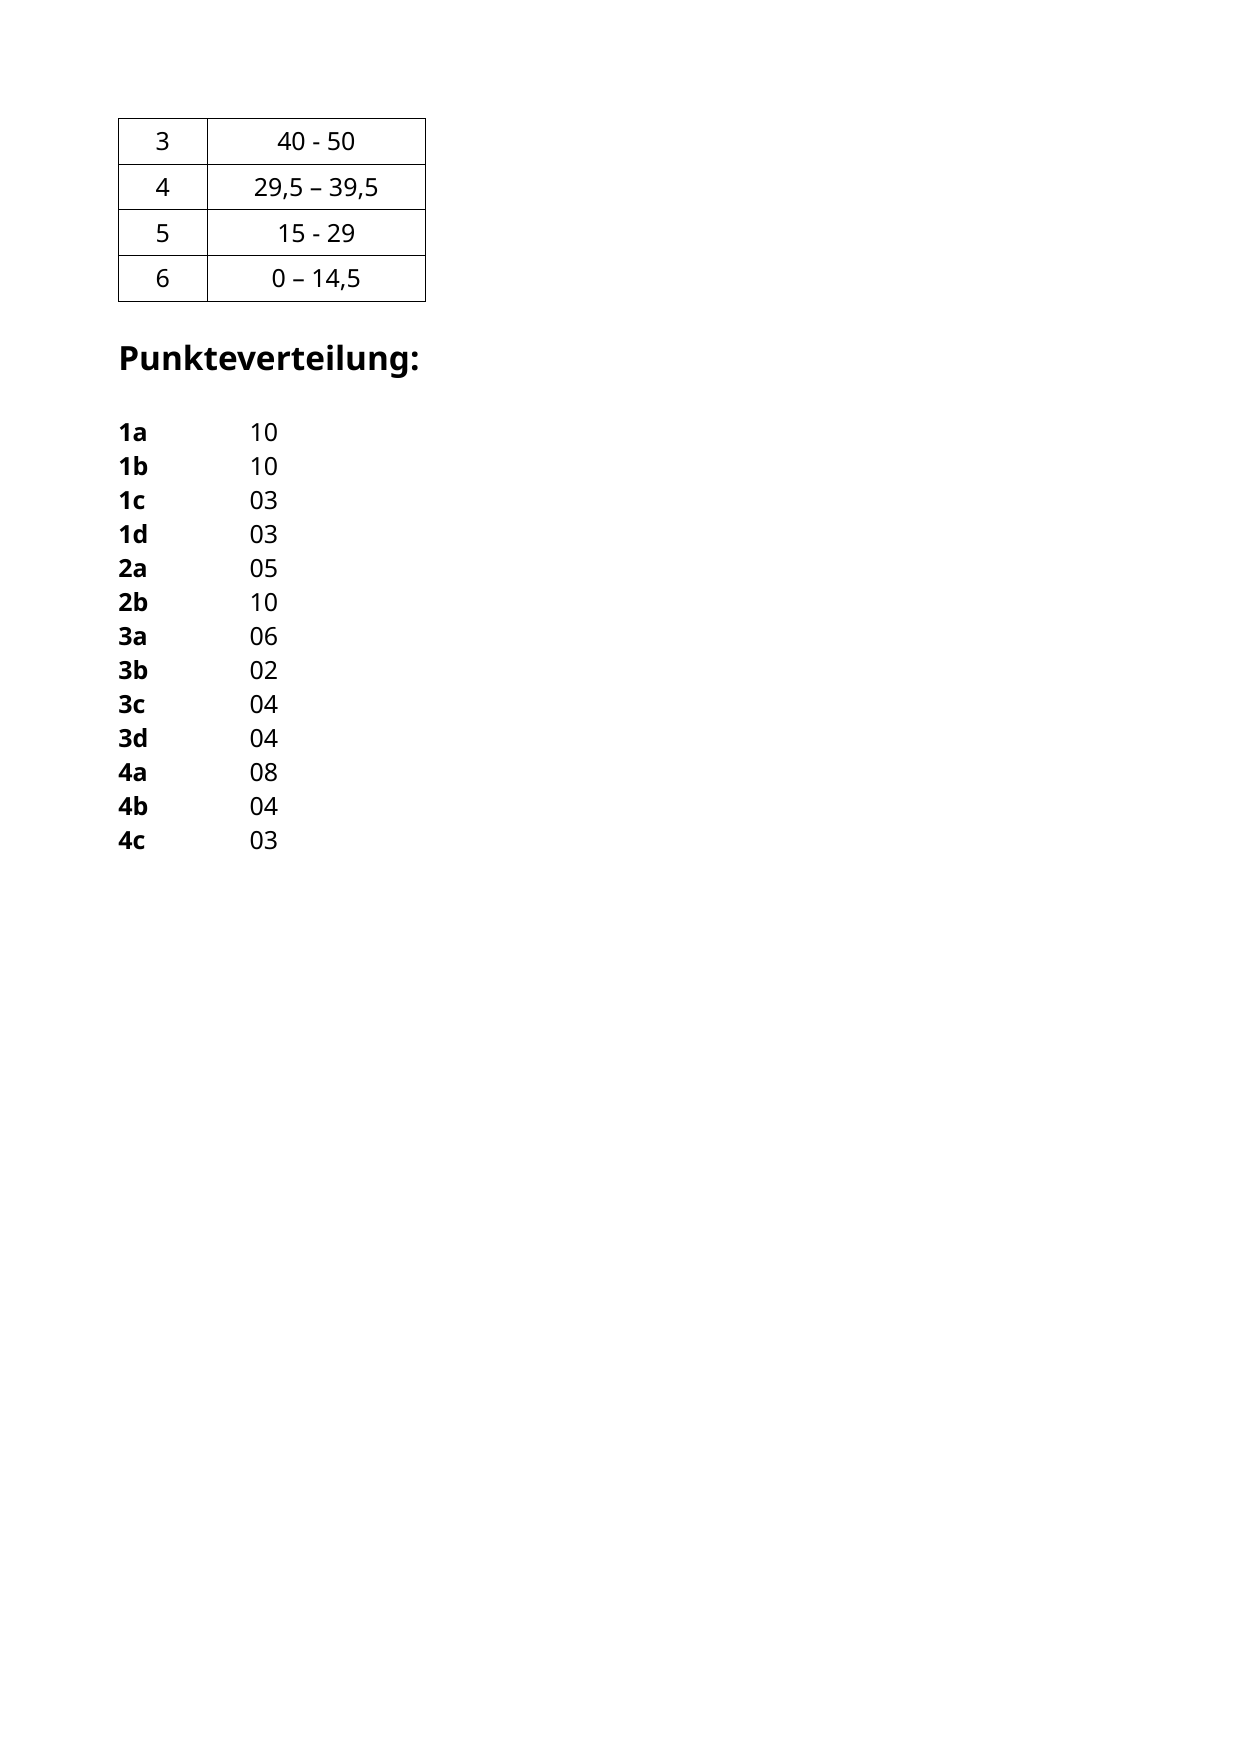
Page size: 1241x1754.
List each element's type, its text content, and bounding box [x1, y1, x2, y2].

text Punkteverteilung: [118, 335, 1122, 380]
table_cell 40 - 50 [208, 119, 425, 164]
text 3b 02 [118, 653, 1122, 687]
table_cell 6 [119, 256, 207, 301]
text 2b 10 [118, 584, 1122, 619]
text 3c 04 [118, 687, 1122, 721]
text 1b 10 [118, 448, 1122, 482]
text 4c 03 [118, 823, 1122, 857]
table_cell 15 - 29 [208, 210, 425, 255]
text 1a 10 [118, 414, 1122, 448]
text 1d 03 [118, 516, 1122, 551]
table_cell 3 [119, 119, 207, 164]
table_cell 29,5 – 39,5 [208, 165, 425, 209]
text 1c 03 [118, 482, 1122, 516]
table_cell 0 – 14,5 [208, 256, 425, 301]
table_cell 5 [119, 210, 207, 255]
text 3a 06 [118, 619, 1122, 653]
table_cell 4 [119, 165, 207, 209]
text 2a 05 [118, 551, 1122, 584]
text 4b 04 [118, 789, 1122, 823]
text 4a 08 [118, 755, 1122, 789]
text 3d 04 [118, 721, 1122, 755]
